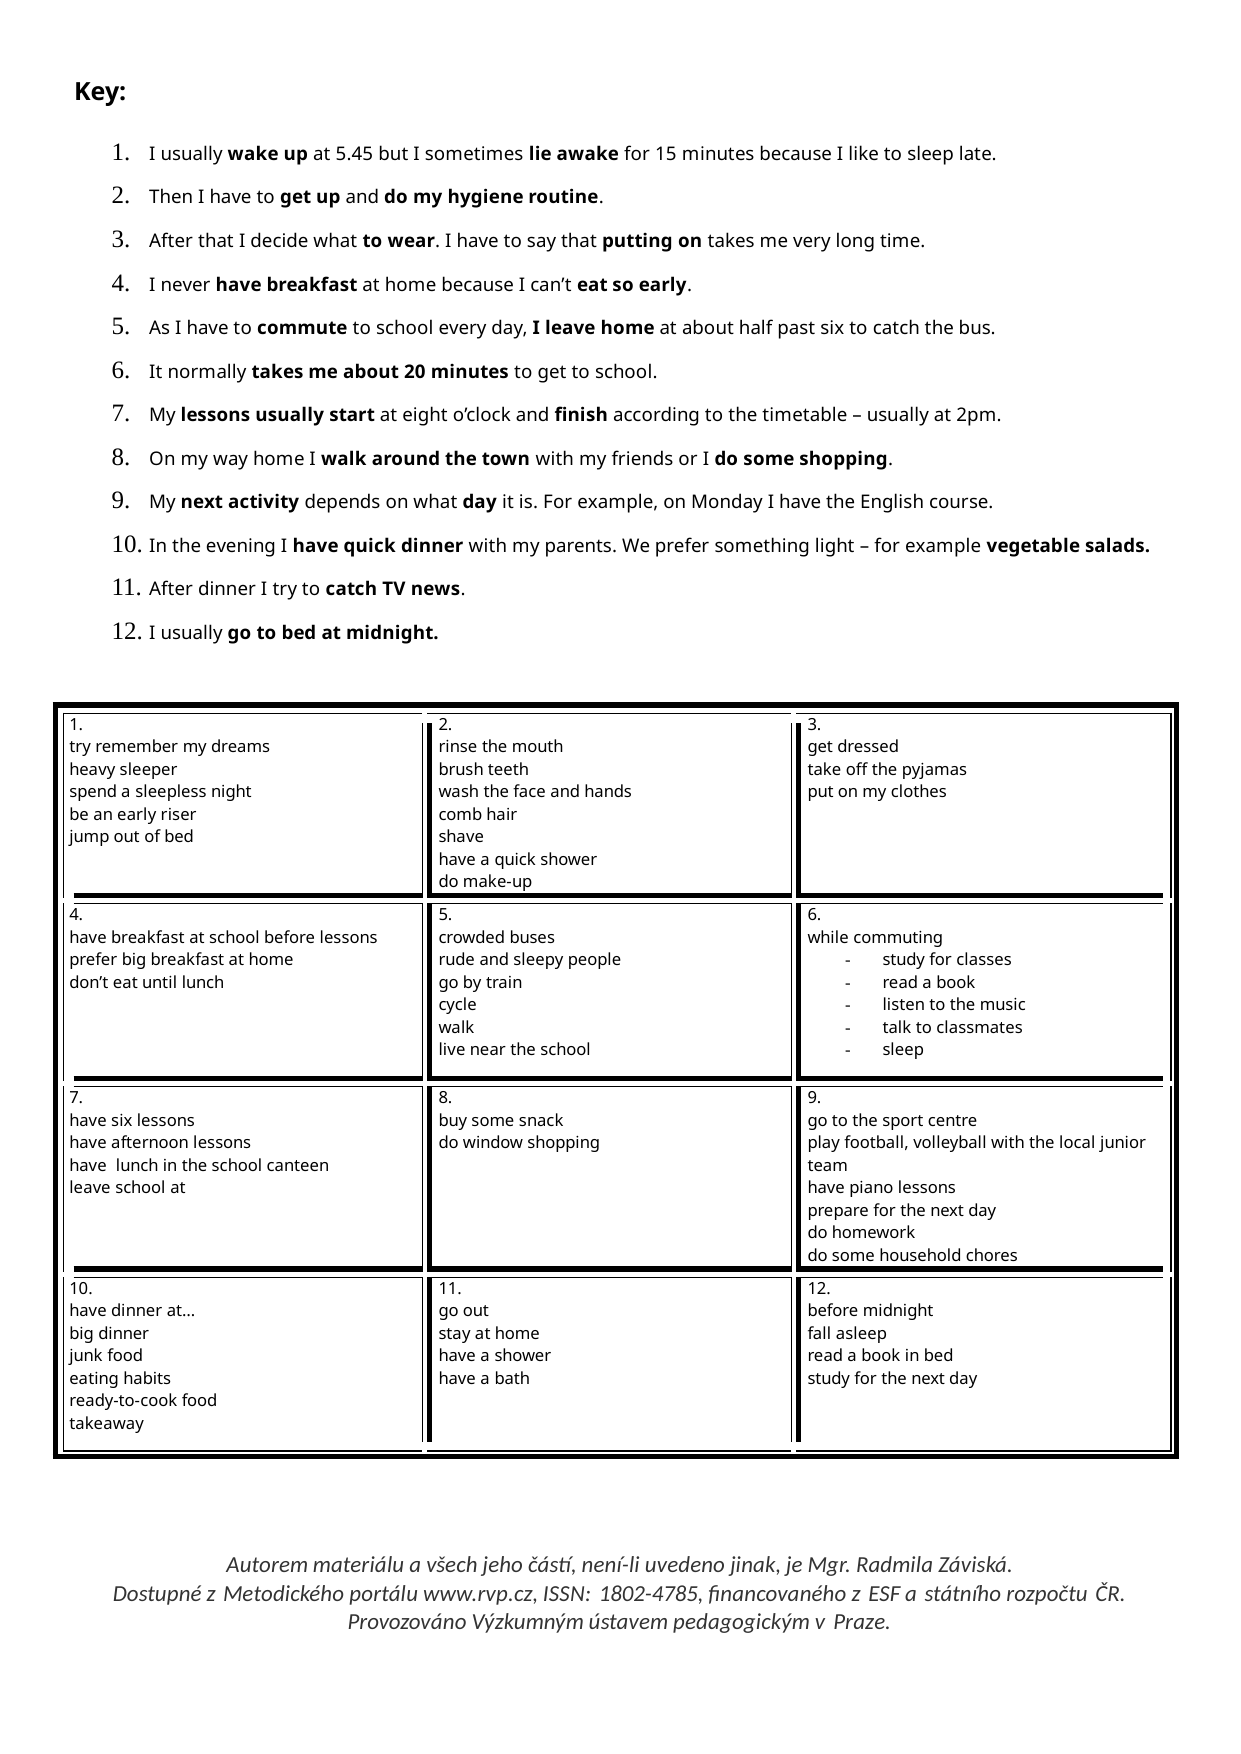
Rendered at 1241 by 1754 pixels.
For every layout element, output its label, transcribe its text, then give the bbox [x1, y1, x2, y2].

table_header 3. get dressed take off the pyjamas put on my clothes [796, 708, 1174, 893]
list As I have to commute to school every day, I leave home at about half past six to catch the bus. [111, 311, 1167, 340]
list I usually wake up at 5.45 but I sometimes lie awake for 15 minutes because I like to sleep late. [111, 137, 1167, 166]
list My lessons usually start at eight o’clock and finish according to the timetable – usually at 2pm. [111, 398, 1167, 427]
table_cell 8. buy some snack do window shopping [427, 1076, 796, 1266]
table_cell 10. have dinner at… big dinner junk food eating habits ready-to-cook food takeaway [58, 1266, 427, 1449]
table_header 1. try remember my dreams heavy sleeper spend a sleepless night be an early riser jump out of bed [58, 708, 427, 893]
list Then I have to get up and do my hygiene routine. [111, 180, 1167, 209]
table_cell 12. before midnight fall asleep read a book in bed study for the next day [796, 1266, 1174, 1449]
table_header 2. rinse the mouth brush teeth wash the face and hands comb hair shave have a quick shower do make-up [427, 708, 796, 893]
list I never have breakfast at home because I can’t eat so early. [111, 267, 1167, 297]
list My next activity depends on what day it is. For example, on Monday I have the English course. [111, 485, 1167, 514]
list It normally takes me about 20 minutes to get to school. [111, 354, 1167, 384]
list After that I decide what to wear. I have to say that putting on takes me very long time. [111, 224, 1167, 253]
table_cell 9. go to the sport centre play football, volleyball with the local junior team have piano lessons prepare for the next day do homework do some household chores [796, 1076, 1174, 1266]
table_cell 5. crowded buses rude and sleepy people go by train cycle walk live near the school [427, 893, 796, 1076]
table_cell 11. go out stay at home have a shower have a bath [427, 1266, 796, 1449]
list In the evening I have quick dinner with my parents. We prefer something light – for example vegetable salads. [111, 529, 1167, 558]
list On my way home I walk around the town with my friends or I do some shopping. [111, 442, 1167, 471]
table_cell 7. have six lessons have afternoon lessons have lunch in the school canteen leave school at [58, 1076, 427, 1266]
list I usually go to bed at midnight. [111, 616, 1167, 645]
table_cell 6. while commuting study for classes read a book listen to the music talk to classmates sleep [796, 893, 1174, 1076]
text Key: [74, 74, 1167, 108]
list After dinner I try to catch TV news. [111, 572, 1167, 601]
table_cell 4. have breakfast at school before lessons prefer big breakfast at home don’t eat until lunch [58, 893, 427, 1076]
